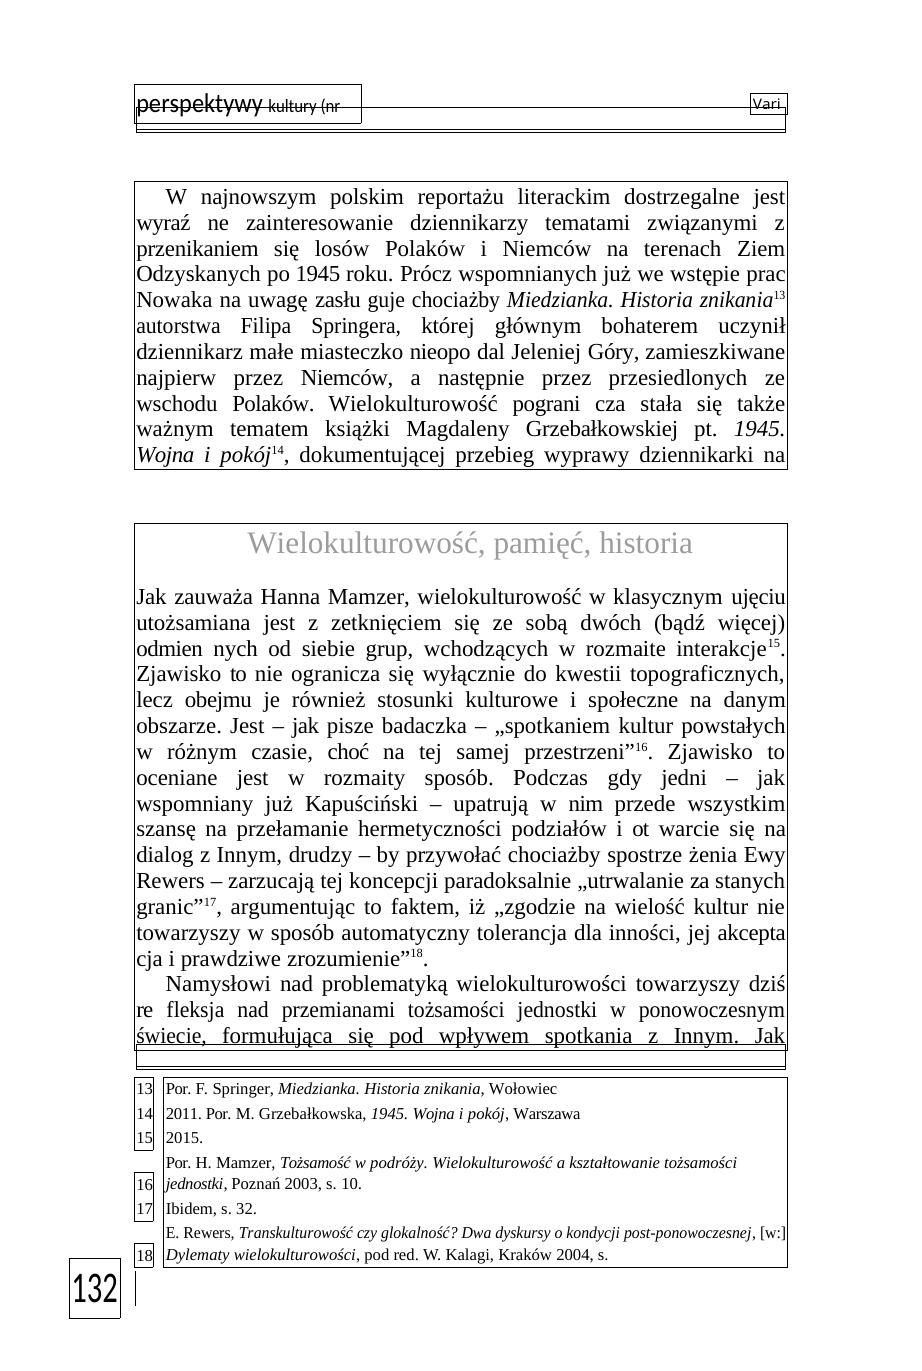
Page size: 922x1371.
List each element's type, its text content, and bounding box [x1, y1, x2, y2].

text Varia [753, 108, 785, 114]
text 18 [136, 1245, 153, 1264]
text 15 [136, 1128, 153, 1147]
text Jak zauważa Hanna Mamzer, wielokulturowość w klasycznym ujęciu utożsamiana jest z zetknięciem się ze sobą dwóch (bądź więcej) odmien­ nych od siebie grup, wchodzących w rozmaite interakcje15. Zjawisko to nie ogranicza się wyłącznie do kwestii topograficznych, lecz obejmu­ je również stosunki kulturowe i społeczne na danym obszarze. Jest – jak pisze badaczka – „spotkaniem kultur powstałych w różnym czasie, choć na tej samej przestrzeni”16. Zjawisko to oceniane jest w rozmaity sposób. Podczas gdy jedni – jak wspomniany już Kapuściński – upatrują w nim przede wszystkim szansę na przełamanie hermetyczności podziałów i ot­ warcie się na dialog z Innym, drudzy – by przywołać chociażby spostrze­ żenia Ewy Rewers – zarzucają tej koncepcji paradoksalnie „utrwalanie za­ stanych granic”17, argumentując to faktem, iż „zgodzie na wielość kultur nie towarzyszy w sposób automatyczny tolerancja dla inności, jej akcepta­ cja i prawdziwe zrozumienie”18. [136, 583, 786, 971]
text 17 [136, 1199, 153, 1218]
text perspektywy kultury (nr 21) [137, 108, 361, 123]
text 14 [136, 1103, 153, 1123]
text perspektywy kultury (nr 21) [136, 86, 361, 107]
text Dylematy wielokulturowości, pod red. W. Kalagi, Kraków 2004, s. 121. Ibidem. [166, 1245, 622, 1267]
text W najnowszym polskim reportażu literackim dostrzegalne jest wyraź­ ne zainteresowanie dziennikarzy tematami związanymi z przenikaniem się losów Polaków i Niemców na terenach Ziem Odzyskanych po 1945 roku. Prócz wspomnianych już we wstępie prac Nowaka na uwagę zasłu­ guje chociażby Miedzianka. Historia znikania13 autorstwa Filipa Springera, której głównym bohaterem uczynił dziennikarz małe miasteczko nieopo­ dal Jeleniej Góry, zamieszkiwane najpierw przez Niemców, a następnie przez przesiedlonych ze wschodu Polaków. Wielokulturowość pograni­ cza stała się także ważnym tematem książki Magdaleny Grzebałkowskiej pt. 1945. Wojna i pokój14, dokumentującej przebieg wyprawy dziennikarki na obszar Ziem Odzyskanych. [136, 183, 786, 469]
text Por. F. Springer, Miedzianka. Historia znikania, Wołowiec 2011. Por. M. Grzebałkowska, 1945. Wojna i pokój, Warszawa 2015. [166, 1079, 581, 1147]
text Por. H. Mamzer, Tożsamość w podróży. Wielokulturowość a kształtowanie tożsamości jednostki, Poznań 2003, s. 10. [166, 1152, 787, 1193]
text Ibidem, s. 32. [166, 1199, 787, 1218]
text E. Rewers, Transkulturowość czy glokalność? Dwa dyskursy o kondycji post-ponowoczesnej, [w:] [166, 1223, 787, 1242]
text 16 [136, 1174, 153, 1194]
text 13 [136, 1079, 153, 1098]
text Namysłowi nad problematyką wielokulturowości towarzyszy dziś re­ fleksja nad przemianami tożsamości jednostki w ponowoczesnym świecie, formułująca się pod wpływem spotkania z Innym. Jak twierdzi Wojciech Kalaga [136, 971, 786, 1044]
text Wielokulturowość, pamięć, historia [247, 524, 787, 560]
text Varia [753, 94, 787, 114]
text 132 [71, 1260, 120, 1313]
